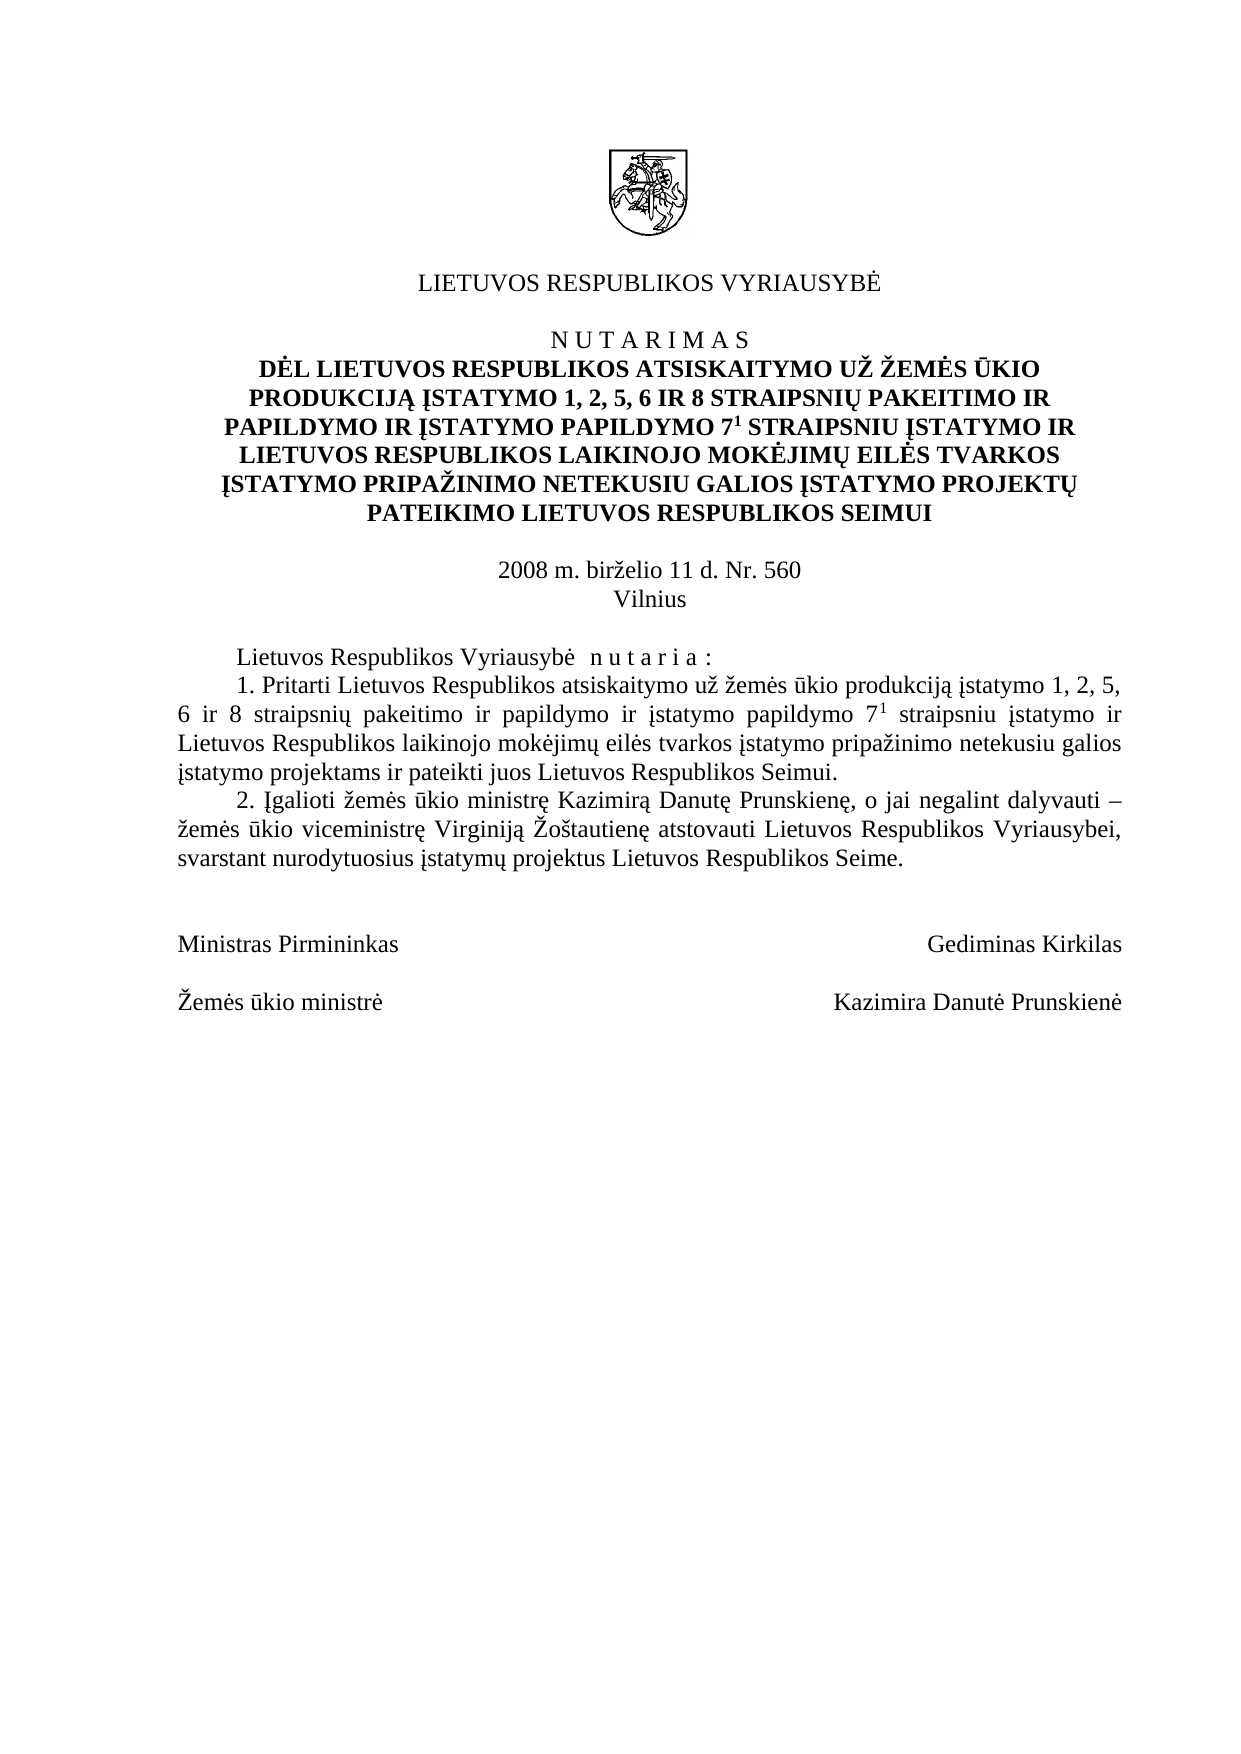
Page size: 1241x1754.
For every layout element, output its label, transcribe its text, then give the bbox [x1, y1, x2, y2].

text 2008 m. birželio 11 d. Nr. 560 [177, 555, 1122, 584]
text Lietuvos Respublikos Vyriausybė [177, 268, 1122, 297]
text Lietuvos Respublikos Vyriausybė nutaria: [177, 642, 1122, 670]
text Vilnius [177, 584, 1122, 613]
text Ministras Pirmininkas Gediminas Kirkilas [177, 929, 1122, 958]
text DĖL LIETUVOS RESPUBLIKOS ATSISKAITYMO UŽ ŽEMĖS ŪKIO PRODUKCIJĄ ĮSTATYMO 1, 2, 5, 6 IR 8 STRAIPSNIŲ PAKEITIMO IR PAPILDYMO IR ĮSTATYMO PAPILDYMO 71 STRAIPSNIU ĮSTATYMO ir LIETUVOS RESPUBLIKOS LAIKINOJO MOKĖJIMŲ EILĖS TVARKOS ĮSTATYMO PRIPAŽINIMO NETEKUSIU GALIOS ĮSTATYMO PROJEKTŲ PATEIKIMO LIETUVOS RESPUBLIKOS SEIMUI [177, 354, 1122, 527]
text Žemės ūkio ministrė Kazimira Danutė Prunskienė [177, 987, 1122, 1015]
text 1. Pritarti Lietuvos Respublikos atsiskaitymo už žemės ūkio produkciją įstatymo 1, 2, 5, 6 ir 8 straipsnių pakeitimo ir papildymo ir įstatymo papildymo 71 straipsniu įstatymo ir Lietuvos Respublikos laikinojo mokėjimų eilės tvarkos įstatymo pripažinimo netekusiu galios įstatymo projektams ir pateikti juos Lietuvos Respublikos Seimui. [177, 670, 1122, 785]
text NUTARIMAS [177, 325, 1122, 354]
text 2. Įgalioti žemės ūkio ministrę Kazimirą Danutę Prunskienę, o jai negalint dalyvauti – žemės ūkio viceministrę Virginiją Žoštautienę atstovauti Lietuvos Respublikos Vyriausybei, svarstant nurodytuosius įstatymų projektus Lietuvos Respublikos Seime. [177, 785, 1122, 872]
